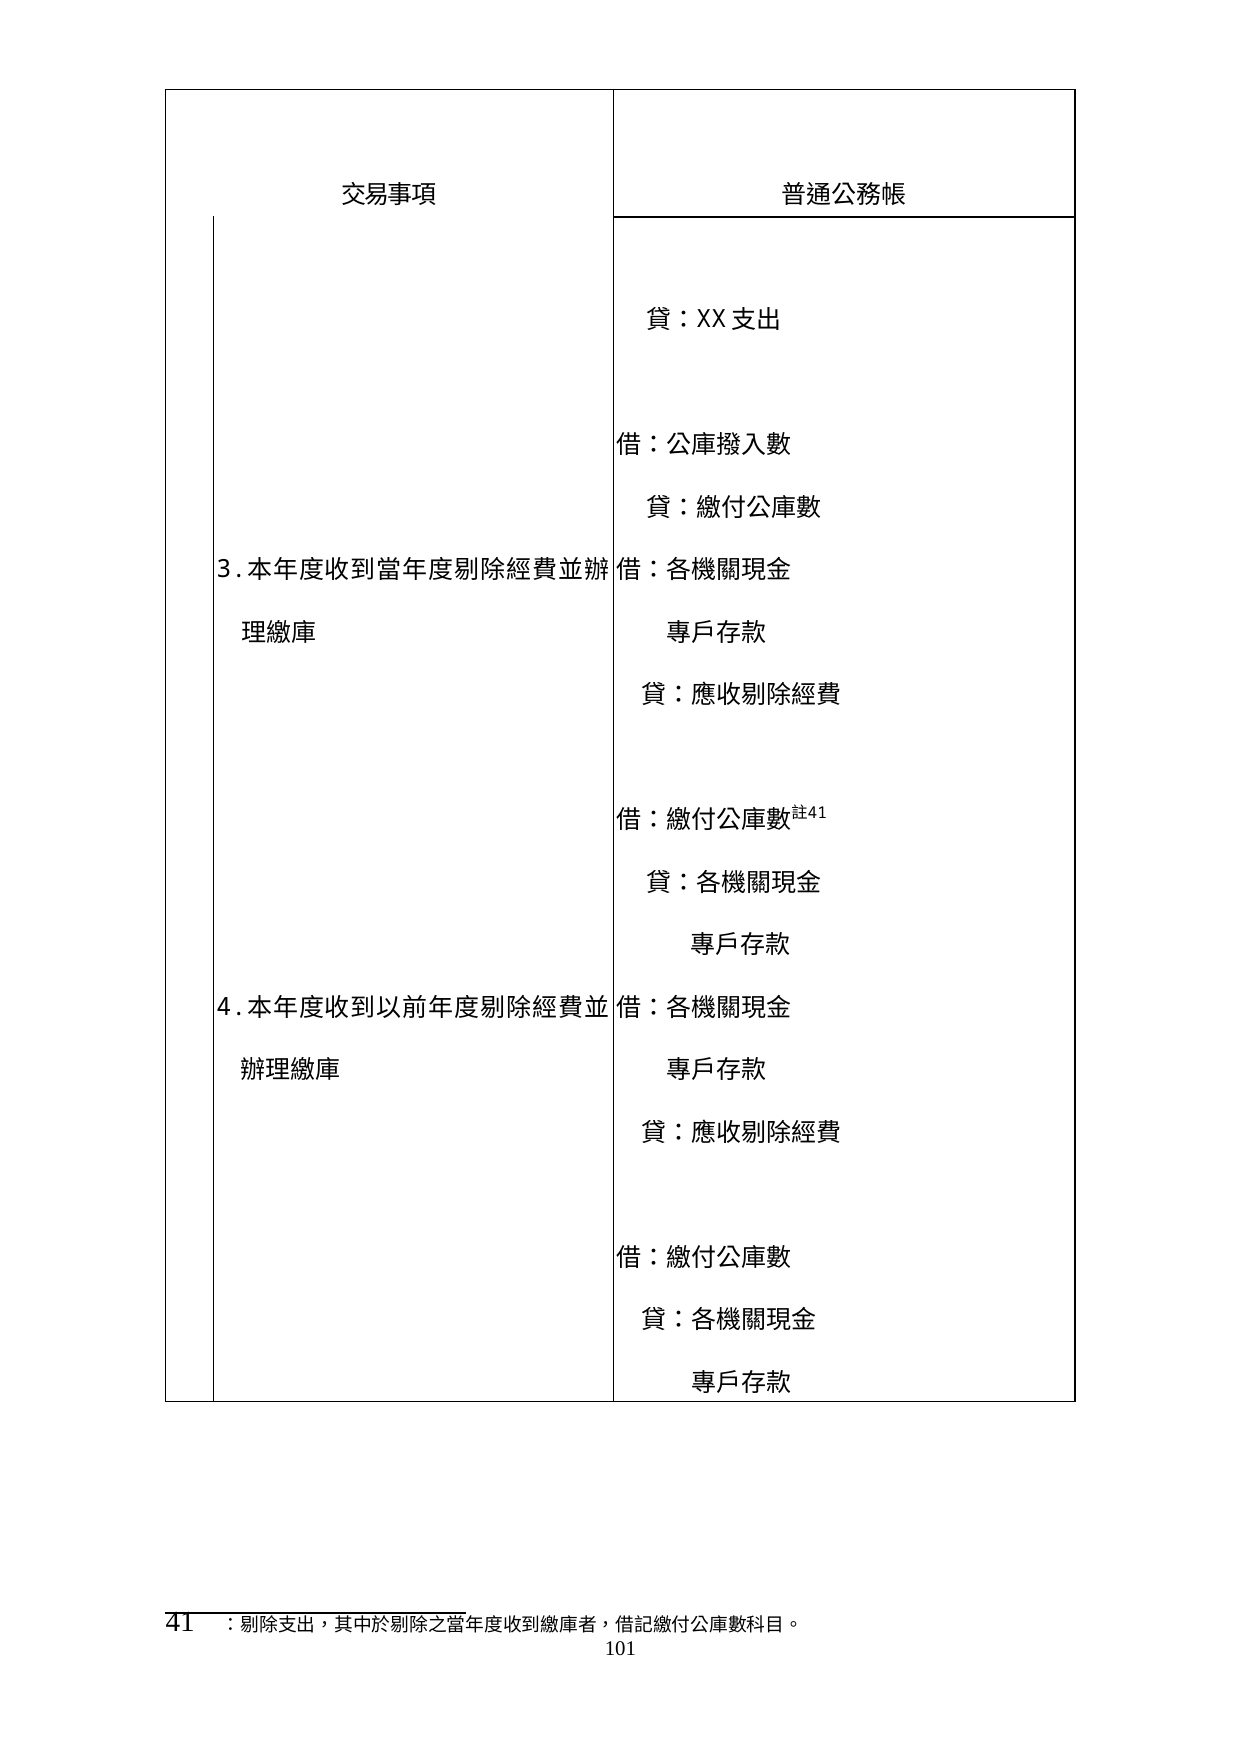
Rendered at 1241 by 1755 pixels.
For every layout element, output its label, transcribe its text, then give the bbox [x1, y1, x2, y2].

table_cell 借：各機關現金 專戶存款 貸：應收剔除經費 借：繳付公庫數 貸：各機關現金 專戶存款 [614, 964, 1074, 1401]
table_header 普通公務帳 [614, 90, 1074, 216]
table_cell 4.本年度收到以前年度剔除經費並辦理繳庫 [214, 964, 613, 1401]
table_cell [166, 964, 213, 1401]
table_header 交易事項 [166, 90, 613, 216]
table_cell 借：各機關現金 專戶存款 貸：應收剔除經費 借：繳付公庫數註 貸：各機關現金 專戶存款 [614, 526, 1074, 964]
table_cell [166, 526, 213, 964]
table_cell [214, 216, 613, 526]
table_cell 3.本年度收到當年度剔除經費並辦理繳庫 [214, 526, 613, 964]
table_cell [166, 216, 213, 526]
table_cell 貸：XX支出 借：公庫撥入數 貸：繳付公庫數 [614, 218, 1074, 526]
